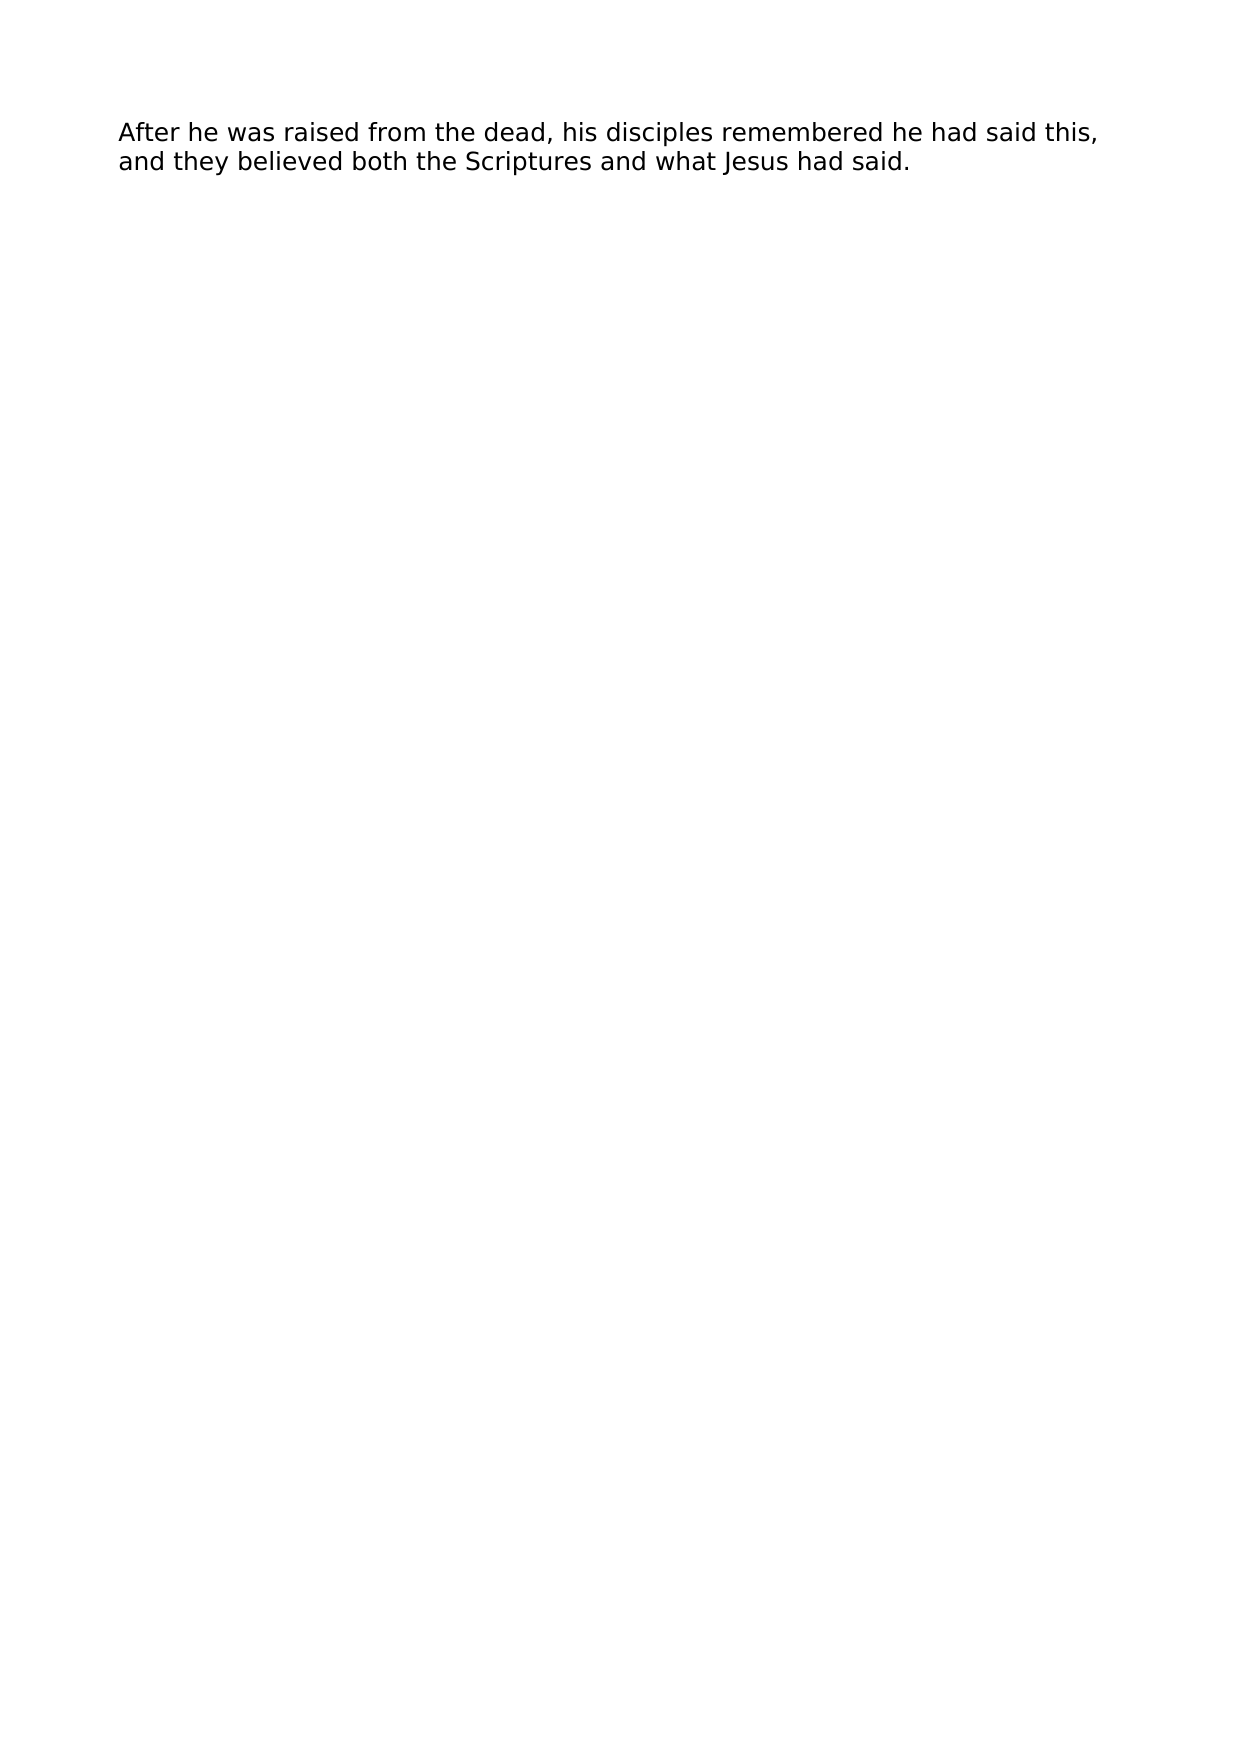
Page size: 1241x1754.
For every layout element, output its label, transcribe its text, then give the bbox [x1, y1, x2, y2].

text After he was raised from the dead, his disciples remembered he had said this, and they believed both the Scriptures and what Jesus had said. [118, 118, 1122, 176]
